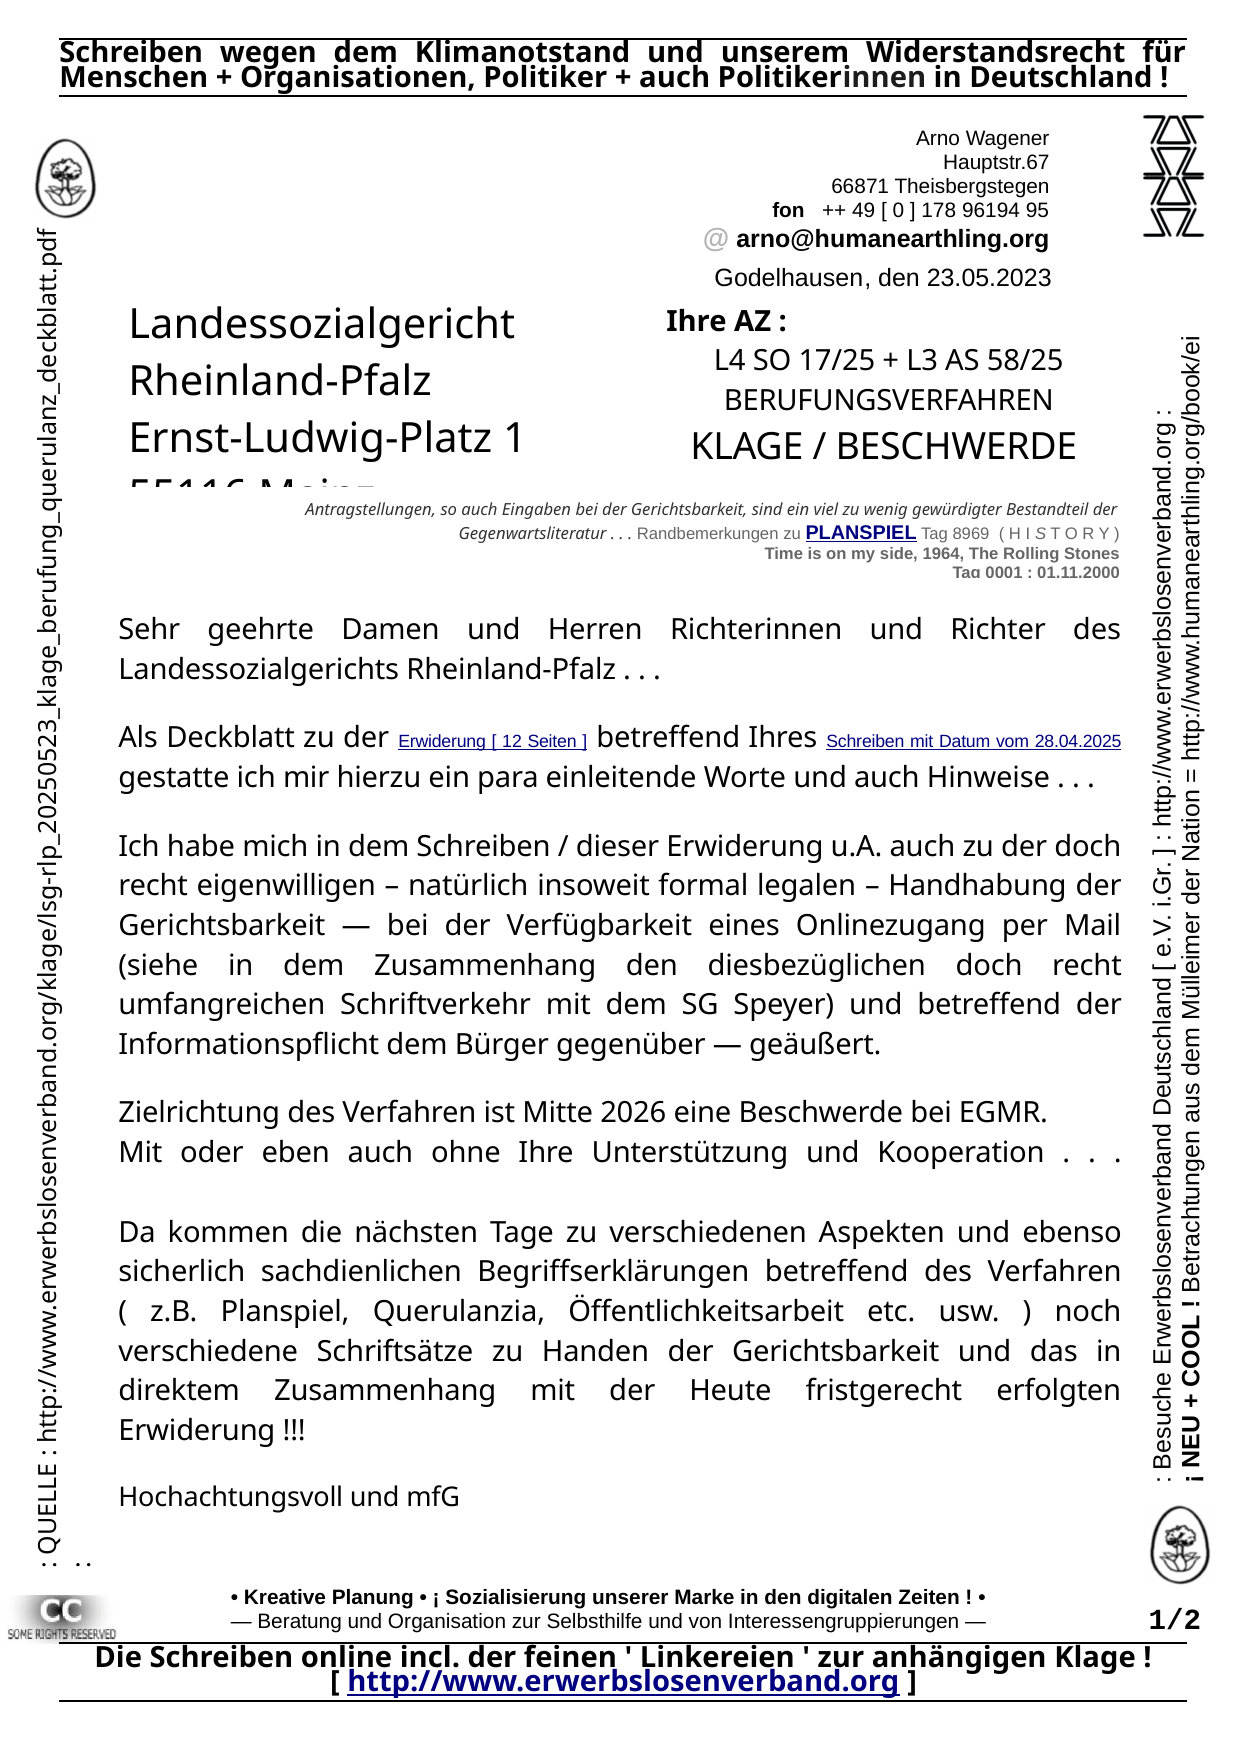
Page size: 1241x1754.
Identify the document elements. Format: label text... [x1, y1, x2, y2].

text 55116 Mainz [128, 464, 597, 486]
text Ich habe mich in dem Schreiben / dieser Erwiderung u.A. auch zu der doch recht eigenwilligen – natürlich insoweit formal legalen – Handhabung der Gerichtsbarkeit — bei der Verfügbarkeit eines Onlinezugang per Mail (siehe in dem Zusammenhang den diesbezüglichen doch recht umfangreichen Schriftverkehr mit dem SG Speyer) und betreffend der Informationspflicht dem Bürger gegenüber — geäußert. [118, 825, 1122, 1063]
text Landessozialgericht [128, 294, 597, 351]
text [118, 1514, 1122, 1554]
text Ernst-Ludwig-Platz 1 [128, 408, 597, 464]
text Die Schreiben online incl. der feinen ' Linkereien ' zur anhängigen Klage ! [ http://www.erwerbslosenverband.org ] [59, 1647, 1187, 1697]
text Rheinland-Pfalz [128, 351, 597, 408]
text Zielrichtung des Verfahren ist Mitte 2026 eine Beschwerde bei EGMR. [118, 1092, 1122, 1131]
text Godelhausen, den 23.05.2023 [118, 263, 1122, 291]
text Hochachtungsvoll und mfG [118, 1478, 1122, 1514]
text Mit oder eben auch ohne Ihre Unterstützung und Kooperation . . . Da kommen die nächsten Tage zu verschiedenen Aspekten und ebenso sicherlich sachdienlichen Begriffserklärungen betreffend des Verfahren ( z.B. Planspiel, Querulanzia, Öffentlichkeitsarbeit etc. usw. ) noch verschiedene Schriftsätze zu Handen der Gerichtsbarkeit und das in direktem Zusammenhang mit der Heute fristgerecht erfolgten Erwiderung !!! [118, 1131, 1122, 1449]
text Ihre AZ : L4 SO 17/25 + L3 AS 58/25 BERUFUNGSVERFAHREN KLAGE / BESCHWERDE [654, 300, 1123, 470]
text Sehr geehrte Damen und Herren Richterinnen und Richter des Landessozialgerichts Rheinland-Pfalz . . . [118, 609, 1122, 688]
text Als Deckblatt zu der Erwiderung [ 12 Seiten ] betreffend Ihres Schreiben mit Datum vom 28.04.2025 gestatte ich mir hierzu ein para einleitende Worte und auch Hinweise . . . [118, 717, 1122, 796]
text 66871 Theisbergstegen [675, 174, 1049, 198]
text @ arno@humanearthling.org [675, 222, 1049, 252]
text QUERULANZ ~ KLIMA ~ TEILHABE [654, 470, 1123, 474]
text Arno Wagener [675, 126, 1049, 150]
text fon ++ 49 [ 0 ] 178 96194 95 [675, 198, 1087, 222]
text Antragstellungen, so auch Eingaben bei der Gerichtsbarkeit, sind ein viel zu wenig gewürdigter Bestandteil der Gegenwartsliteratur . . . Randbemerkungen zu PLANSPIEL Tag 8969 ( H I S T O R Y ) Time is on my side, 1964, The Rolling Stones Tag 0001 : 01.11.2000 [128, 498, 1119, 578]
text Schreiben wegen dem Klimanotstand und unserem Widerstandsrecht für Menschen + Organisationen, Politiker + auch Politikerinnen in Deutschland ! [59, 43, 1187, 92]
picture [1142, 115, 1205, 238]
text Hauptstr.67 [675, 150, 1049, 174]
picture [0, 1593, 122, 1644]
picture [33, 138, 98, 219]
picture [1148, 1505, 1212, 1585]
